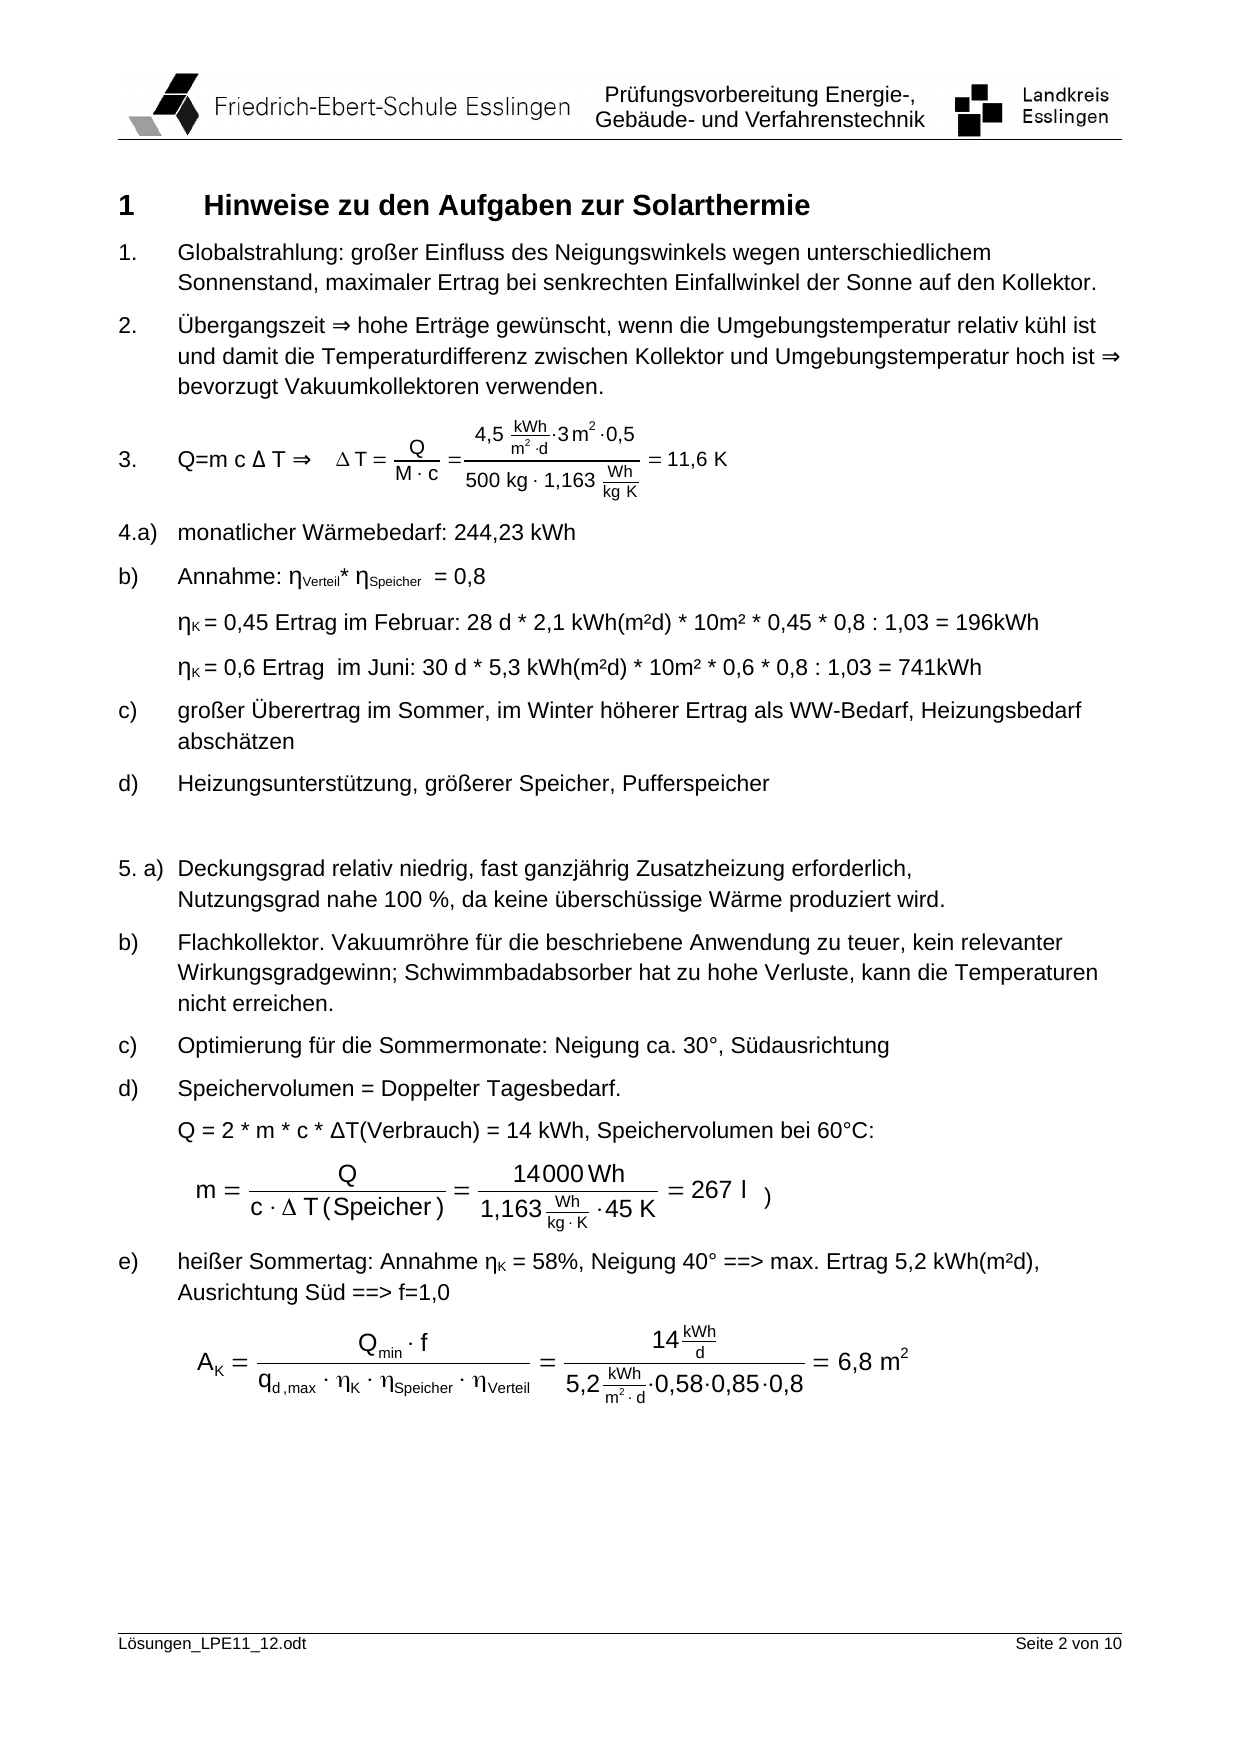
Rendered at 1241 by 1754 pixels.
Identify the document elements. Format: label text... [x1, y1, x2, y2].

text 2. Übergangszeit ⇒ hohe Erträge gewünscht, wenn die Umgebungstemperatur relativ kühl ist und damit die Temperaturdifferenz zwischen Kollektor und Umgebungstemperatur hoch ist ⇒ bevorzugt Vakuumkollektoren verwenden. [118, 313, 1122, 400]
text ηK = 0,6 Ertrag im Juni: 30 d * 5,3 kWh(m²d) * 10m² * 0,6 * 0,8 : 1,03 = 741kWh [118, 653, 1122, 681]
text d) Speichervolumen = Doppelter Tagesbedarf. [118, 1076, 1122, 1101]
text Q = 2 * m * c * ΔT(Verbrauch) = 14 kWh, Speichervolumen bei 60°C: [118, 1118, 1122, 1144]
text 5. a) Deckungsgrad relativ niedrig, fast ganzjährig Zusatzheizung erforderlich, Nutzungsgrad nahe 100 %, da keine überschüssige Wärme produziert wird. [118, 856, 1122, 912]
text 4.a) monatlicher Wärmebedarf: 244,23 kWh [118, 520, 1122, 545]
text ηK = 0,45 Ertrag im Februar: 28 d * 2,1 kWh(m²d) * 10m² * 0,45 * 0,8 : 1,03 = 196kWh [118, 607, 1122, 635]
subtitle Hinweise zu den Aufgaben zur Solarthermie [118, 188, 1122, 221]
text b) Flachkollektor. Vakuumröhre für die beschriebene Anwendung zu teuer, kein relevanter Wirkungsgradgewinn; Schwimmbadabsorber hat zu hohe Verluste, kann die Temperaturen nicht erreichen. [118, 929, 1122, 1016]
text ) [118, 1161, 1122, 1232]
text c) Optimierung für die Sommermonate: Neigung ca. 30°, Südausrichtung [118, 1033, 1122, 1059]
text d) Heizungsunterstützung, größerer Speicher, Pufferspeicher [118, 771, 1122, 797]
text 3. Q=m c Δ T ⇒ [118, 417, 1122, 502]
text b) Annahme: ηVerteil* ηSpeicher = 0,8 [118, 562, 1122, 590]
text 1. Globalstrahlung: großer Einfluss des Neigungswinkels wegen unterschiedlichem Sonnenstand, maximaler Ertrag bei senkrechten Einfallwinkel der Sonne auf den Kollektor. [118, 239, 1122, 296]
text e) heißer Sommertag: Annahme ηK = 58%, Neigung 40° ==> max. Ertrag 5,2 kWh(m²d), Ausrichtung Süd ==> f=1,0 [118, 1249, 1122, 1305]
text c) großer Überertrag im Sommer, im Winter höherer Ertrag als WW-Bedarf, Heizungsbedarf abschätzen [118, 698, 1122, 754]
